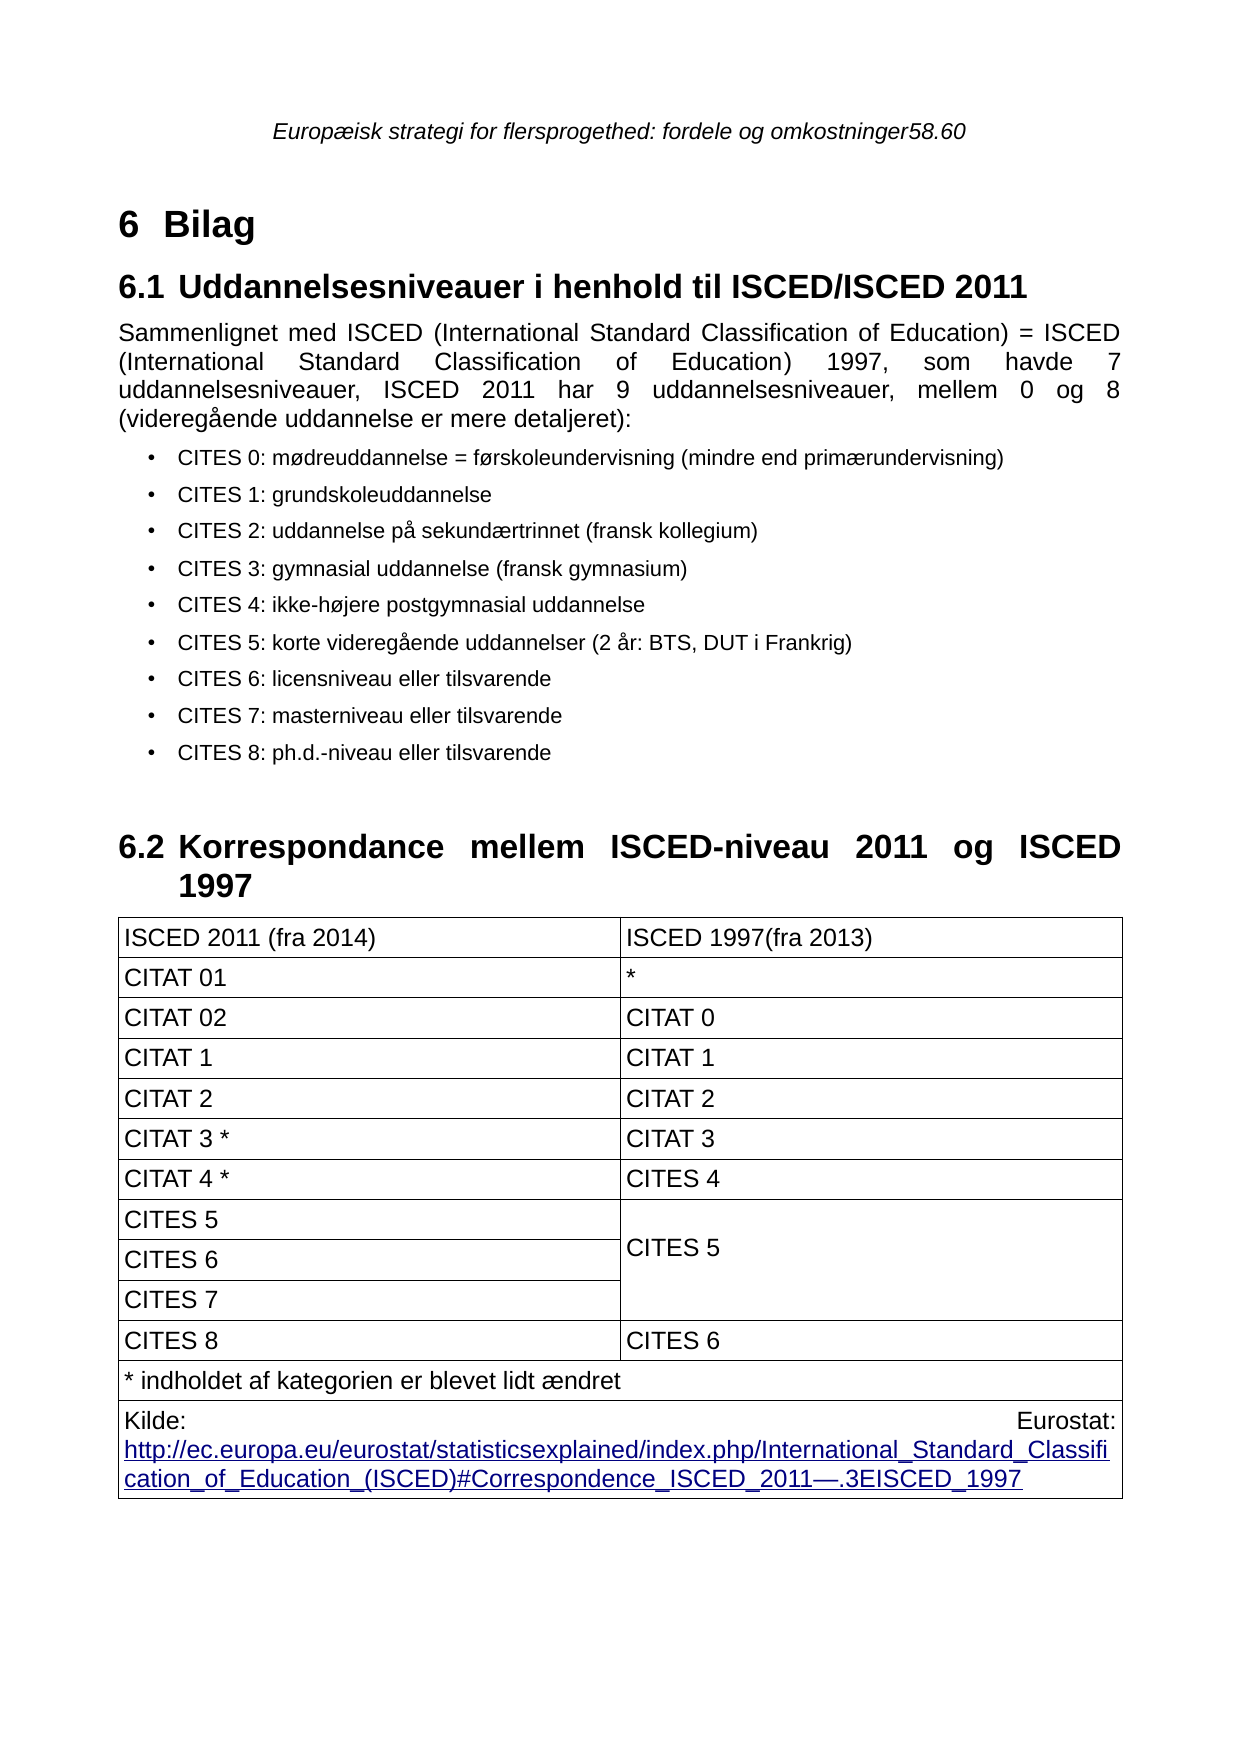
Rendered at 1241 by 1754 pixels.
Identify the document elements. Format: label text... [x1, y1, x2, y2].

table_cell CITES 5 [621, 1200, 1122, 1320]
list CITES 1: grundskoleuddannelse [148, 481, 1122, 507]
table_cell CITES 6 [621, 1321, 1122, 1360]
table_cell CITAT 3 [621, 1119, 1122, 1158]
table_cell CITAT 02 [119, 998, 620, 1038]
list CITES 3: gymnasial uddannelse (fransk gymnasium) [148, 555, 1122, 581]
table_cell CITES 7 [119, 1281, 620, 1320]
table_header ISCED 1997(fra 2013) [621, 918, 1122, 957]
table_cell CITES 5 [119, 1200, 620, 1239]
table_cell Kilde: Eurostat: http://ec.europa.eu/eurostat/statisticsexplained/index.php/International_Standard_Classification_of_Education_(ISCED)#Correspondence_ISCED_2011—.3EISCED_1997 [119, 1401, 1122, 1498]
table_cell CITAT 3 * [119, 1119, 620, 1158]
list CITES 8: ph.d.-niveau eller tilsvarende [148, 740, 1122, 766]
table_cell CITAT 4 * [119, 1160, 620, 1199]
table_cell CITAT 1 [621, 1039, 1122, 1078]
subtitle Uddannelsesniveauer i henhold til ISCED/ISCED 2011 [118, 267, 1122, 305]
subtitle Bilag [118, 202, 1122, 246]
list CITES 4: ikke-højere postgymnasial uddannelse [148, 592, 1122, 618]
list CITES 6: licensniveau eller tilsvarende [148, 666, 1122, 692]
table_cell CITAT 2 [119, 1079, 620, 1118]
list CITES 0: mødreuddannelse = førskoleundervisning (mindre end primærundervisning) [148, 444, 1122, 470]
table_cell CITES 8 [119, 1321, 620, 1360]
text Sammenlignet med ISCED (International Standard Classification of Education) = ISCED (International Standard Classification of Education) 1997, som havde 7 uddannelsesniveauer, ISCED 2011 har 9 uddannelsesniveauer, mellem 0 og 8 (videregående uddannelse er mere detaljeret): [118, 318, 1122, 433]
table_cell CITAT 01 [119, 958, 620, 997]
table_cell CITES 4 [621, 1160, 1122, 1199]
table_cell * indholdet af kategorien er blevet lidt ændret [119, 1361, 1122, 1400]
list CITES 5: korte videregående uddannelser (2 år: BTS, DUT i Frankrig) [148, 629, 1122, 654]
list CITES 7: masterniveau eller tilsvarende [148, 703, 1122, 728]
subtitle Korrespondance mellem ISCED-niveau 2011 og ISCED 1997 [118, 827, 1122, 904]
table_header ISCED 2011 (fra 2014) [119, 918, 620, 957]
table_cell CITAT 0 [621, 998, 1122, 1038]
table_cell CITAT 2 [621, 1079, 1122, 1118]
list CITES 2: uddannelse på sekundærtrinnet (fransk kollegium) [148, 518, 1122, 544]
table_cell CITAT 1 [119, 1039, 620, 1078]
table_cell * [621, 958, 1122, 997]
table_cell CITES 6 [119, 1240, 620, 1279]
